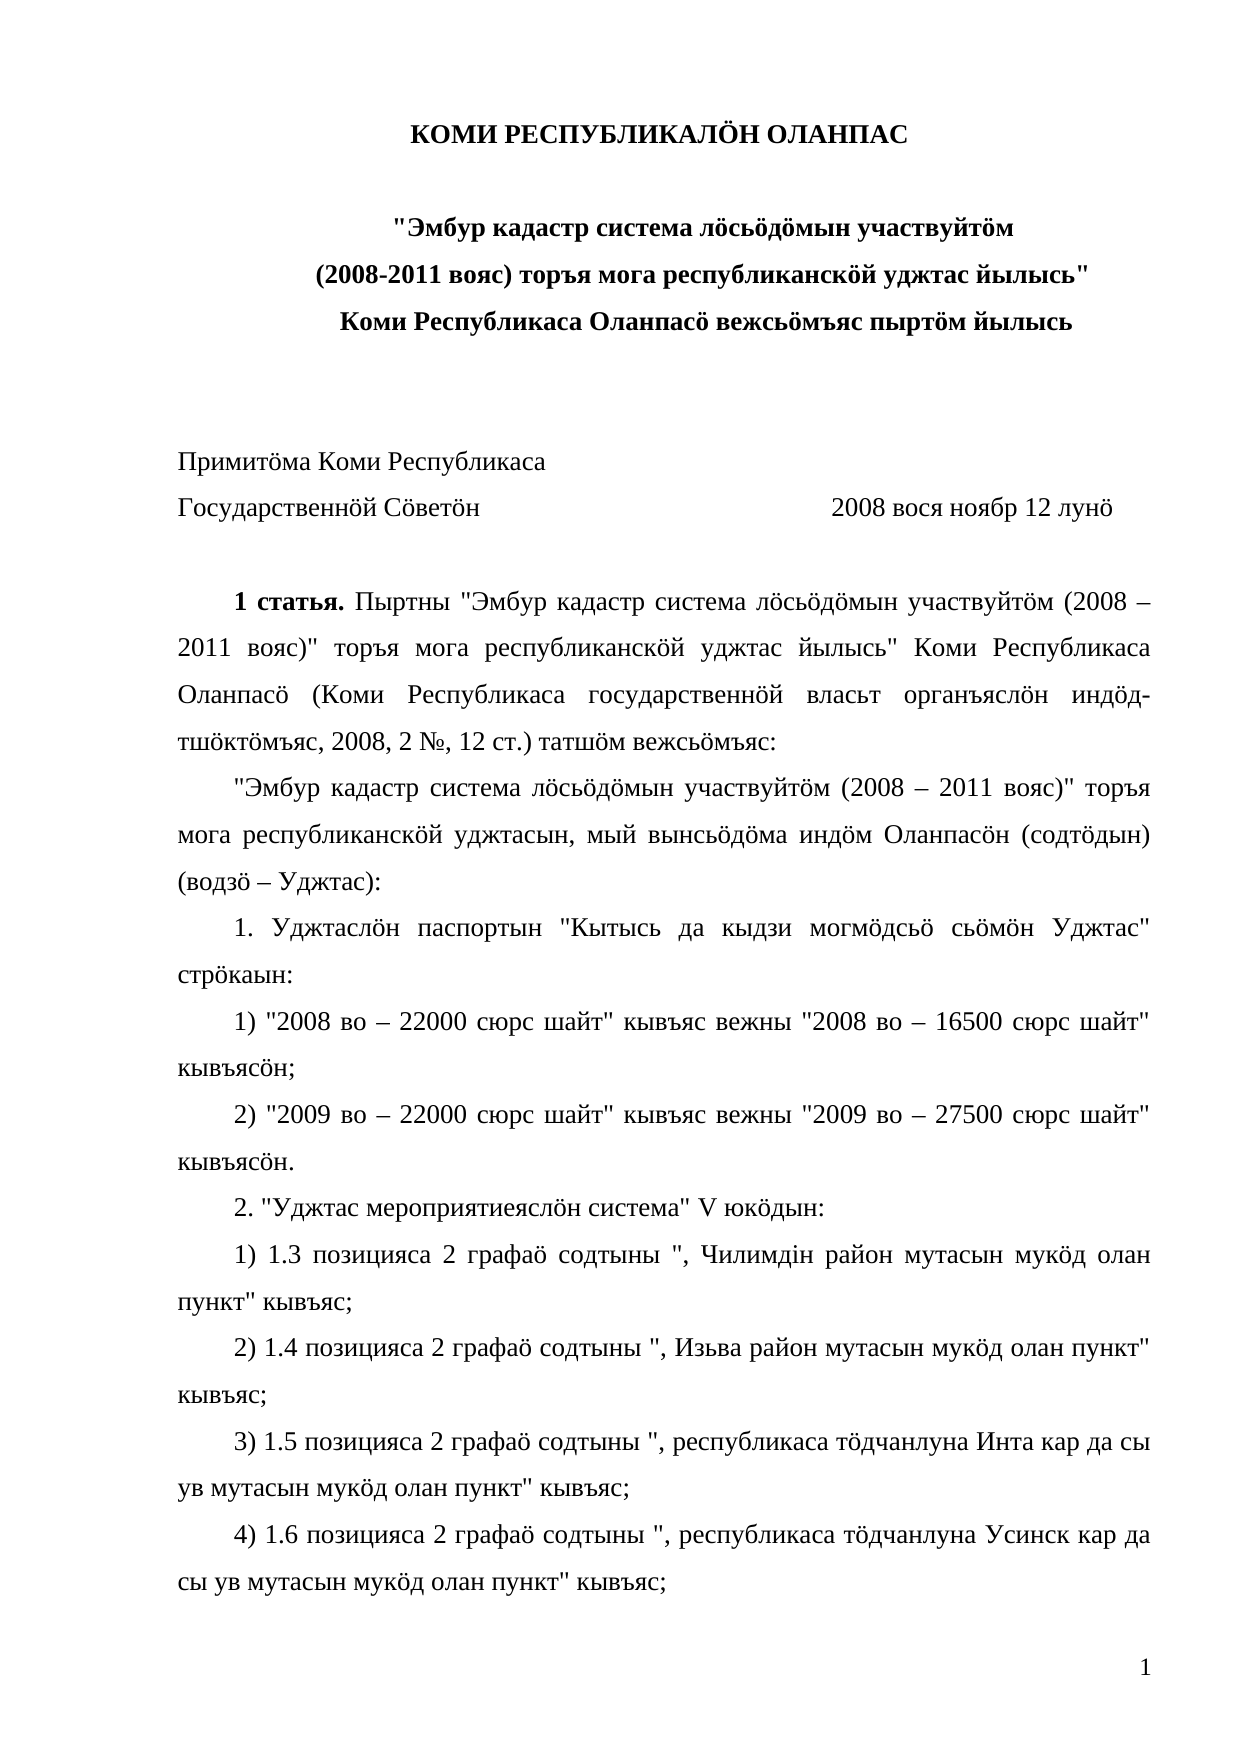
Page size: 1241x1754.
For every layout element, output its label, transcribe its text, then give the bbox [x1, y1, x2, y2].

text Примитöма Коми Республикаса [177, 445, 1142, 476]
text КОМИ РЕСПУБЛИКАЛÖН ОЛАНПАС [177, 118, 1142, 149]
text 2. "Уджтас мероприятиеяслöн система" V юкöдын: [177, 1191, 1152, 1223]
text 3) 1.5 позицияса 2 графаö содтыны ", республикаса тöдчанлуна Инта кар да сы ув мутасын мукöд олан пункт" кывъяс; [177, 1425, 1152, 1503]
text 1) 1.3 позицияса 2 графаö содтыны ", Чилимдін район мутасын мукöд олан пункт" кывъяс; [177, 1238, 1152, 1316]
text 4) 1.6 позицияса 2 графаö содтыны ", республикаса тöдчанлуна Усинск кар да сы ув мутасын мукöд олан пункт" кывъяс; [177, 1518, 1152, 1596]
text (2008-2011 вояс) торъя мога республиканскöй уджтас йылысь" [177, 258, 1142, 289]
text 2) 1.4 позицияса 2 графаö содтыны ", Изьва район мутасын мукöд олан пункт" кывъяс; [177, 1331, 1152, 1409]
text Государственнöй Сöветöн 2008 вося ноябр 12 лунö [177, 491, 1142, 523]
text 1) "2008 во – 22000 сюрс шайт" кывъяс вежны "2008 во – 16500 сюрс шайт" кывъясöн; [177, 1005, 1152, 1083]
text 1 статья. Пыртны "Эмбур кадастр система лöсьöдöмын участвуйтöм (2008 – 2011 вояс)" торъя мога республиканскöй уджтас йылысь" Коми Республикаса Оланпасö (Коми Республикаса государственнöй власьт органъяслöн индöд-тшöктöмъяс, 2008, 2 №, 12 ст.) татшöм вежсьöмъяс: [177, 585, 1152, 756]
text 1. Уджтаслöн паспортын "Кытысь да кыдзи могмöдсьö сьöмöн Уджтас" стрöкаын: [177, 911, 1152, 989]
text Коми Республикаса Оланпасö вежсьöмъяс пыртöм йылысь [177, 305, 1142, 336]
text "Эмбур кадастр система лöсьöдöмын участвуйтöм (2008 – 2011 вояс)" торъя мога республиканскöй уджтасын, мый вынсьöдöма индöм Оланпасöн (содтöдын) (водзö – Уджтас): [177, 771, 1152, 896]
text "Эмбур кадастр система лöсьöдöмын участвуйтöм [177, 211, 1142, 243]
text 2) "2009 во – 22000 сюрс шайт" кывъяс вежны "2009 во – 27500 сюрс шайт" кывъясöн. [177, 1098, 1152, 1176]
